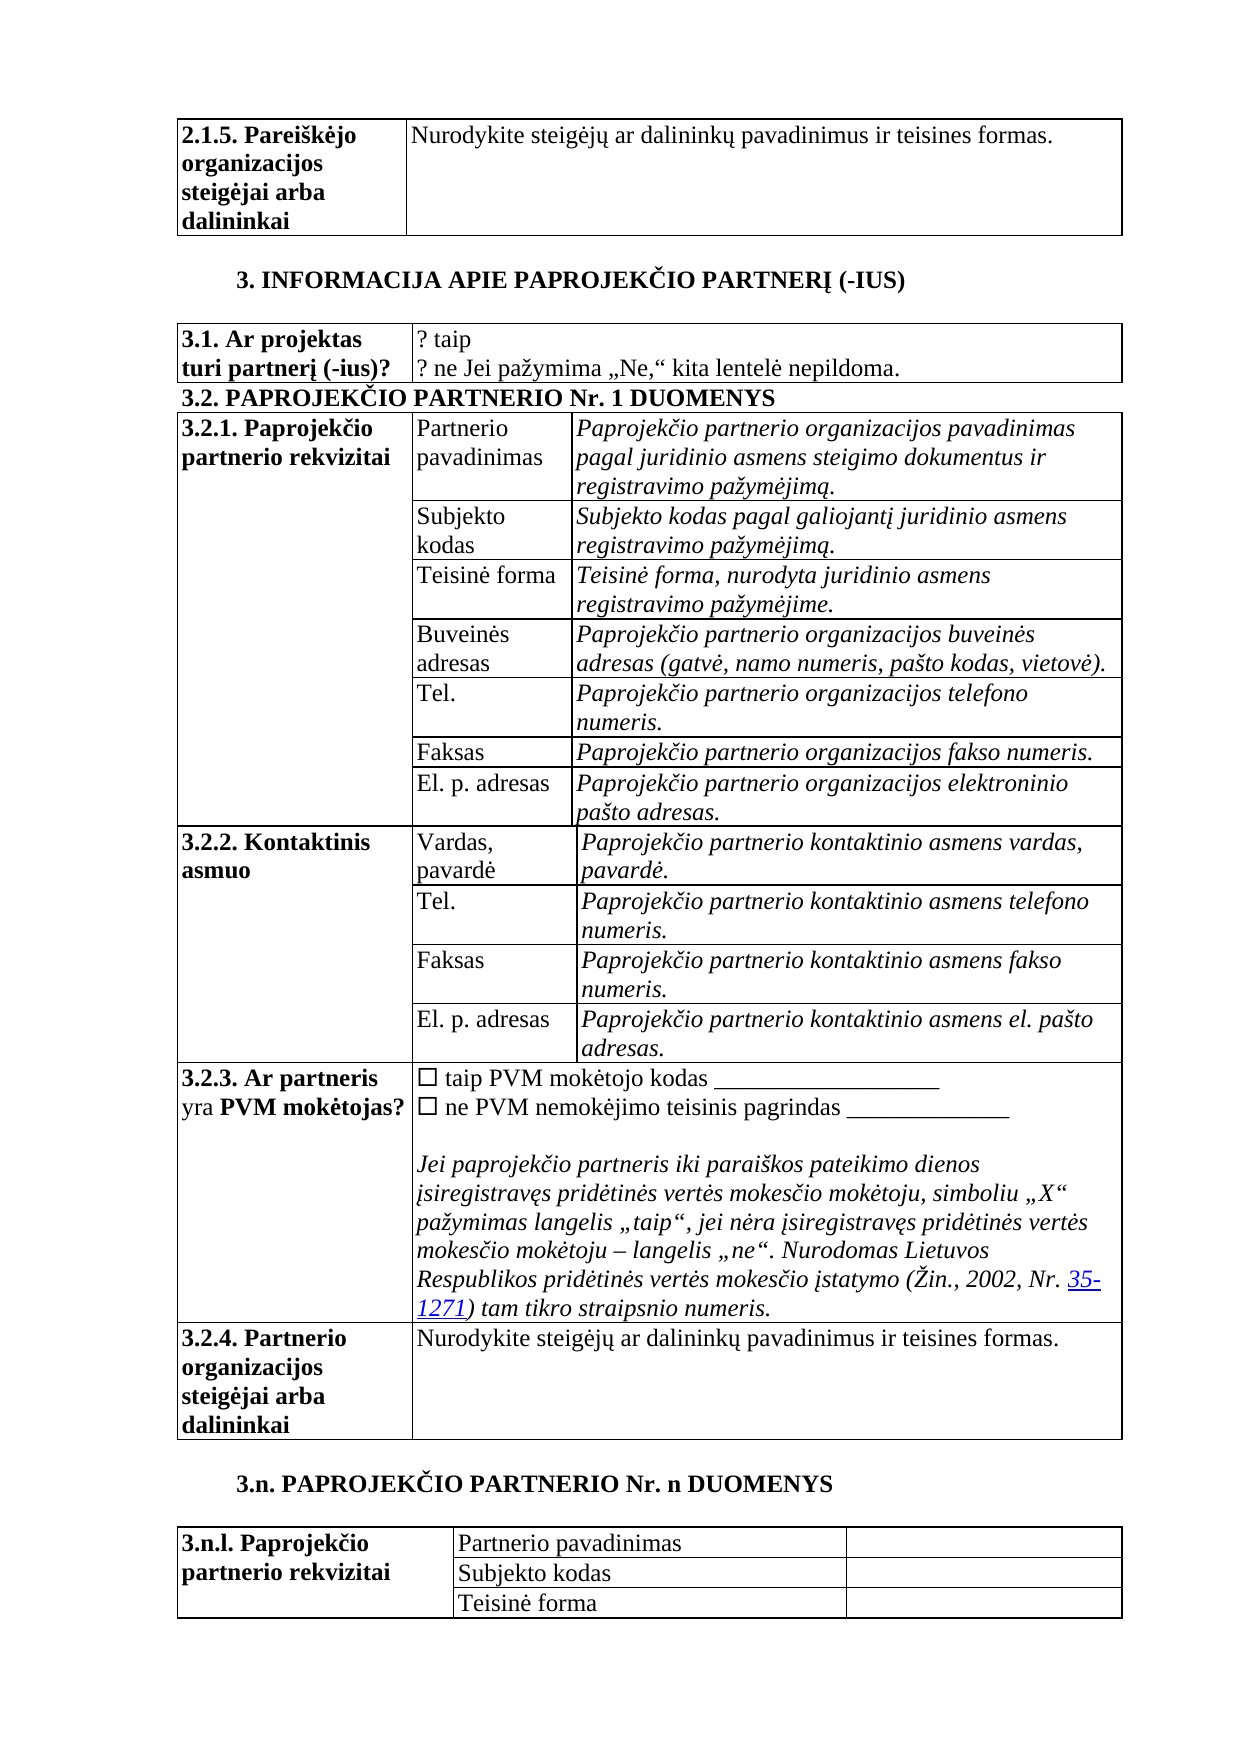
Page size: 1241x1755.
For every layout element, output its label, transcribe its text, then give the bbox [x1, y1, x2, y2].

table_cell Faksas [413, 945, 576, 1002]
table_cell Tel. [413, 886, 576, 943]
table_cell Teisinė forma [454, 1588, 846, 1617]
table_cell Paprojekčio partnerio kontaktinio asmens el. pašto adresas. [578, 1004, 1121, 1062]
table_cell Subjekto kodas pagal galiojantį juridinio asmens registravimo pažymėjimą. [573, 501, 1121, 559]
table_cell [847, 1588, 1121, 1617]
text 3. INFORMACIJA APIE PAPROJEKČIO PARTNERĮ (-IUS) [177, 265, 1122, 294]
table_cell Paprojekčio partnerio kontaktinio asmens vardas, pavardė. [578, 827, 1121, 884]
table_cell [847, 1558, 1121, 1587]
table_cell Teisinė forma [413, 560, 571, 618]
table_cell Paprojekčio partnerio organizacijos elektroninio pašto adresas. [573, 768, 1121, 825]
table_cell Paprojekčio partnerio kontaktinio asmens telefono numeris. [578, 886, 1121, 943]
table_cell 3.2.4. Partnerio organizacijos steigėjai arba dalininkai [178, 1323, 412, 1438]
table_cell 3.2. PAPROJEKČIO PARTNERIO Nr. 1 DUOMENYS [177, 383, 1122, 412]
table_cell Subjekto kodas [413, 501, 571, 559]
table_cell Paprojekčio partnerio kontaktinio asmens fakso numeris. [578, 945, 1121, 1002]
table_cell 3.2.1. Paprojekčio partnerio rekvizitai [178, 413, 412, 825]
table_cell Nurodykite steigėjų ar dalininkų pavadinimus ir teisines formas. [413, 1323, 1121, 1438]
table_cell Paprojekčio partnerio organizacijos buveinės adresas (gatvė, namo numeris, pašto kodas, vietovė). [573, 620, 1121, 677]
table_header [847, 1528, 1121, 1557]
table_cell Subjekto kodas [454, 1558, 846, 1587]
table_cell Vardas, pavardė [413, 827, 576, 884]
table_header 3.1. Ar projektas turi partnerį (-ius)? [178, 324, 412, 382]
table_cell Teisinė forma, nurodyta juridinio asmens registravimo pažymėjime. [573, 560, 1121, 618]
table_cell Paprojekčio partnerio organizacijos telefono numeris. [573, 678, 1121, 736]
table_cell Tel. [413, 678, 571, 736]
table_cell Paprojekčio partnerio organizacijos pavadinimas pagal juridinio asmens steigimo dokumentus ir registravimo pažymėjimą. [573, 413, 1121, 500]
table_header Partnerio pavadinimas [454, 1528, 846, 1557]
table_cell El. p. adresas [413, 768, 571, 825]
table_cell Nurodykite steigėjų ar dalininkų pavadinimus ir teisines formas. [407, 120, 1121, 235]
table_cell 2.1.5. Pareiškėjo organizacijos steigėjai arba dalininkai [178, 120, 406, 235]
table_cell 3.2.3. Ar partneris yra PVM mokėtojas? [178, 1063, 412, 1322]
table_header 3.n.l. Paprojekčio partnerio rekvizitai [178, 1528, 453, 1617]
table_cell Partnerio pavadinimas [413, 413, 571, 500]
table_cell 3.2.2. Kontaktinis asmuo [178, 827, 412, 1062]
table_cell [] taip PVM mokėtojo kodas __________________ [] ne PVM nemokėjimo teisinis pagrindas _____________ Jei paprojekčio partneris iki paraiškos pateikimo dienos įsiregistravęs pridėtinės vertės mokesčio mokėtoju, simboliu „X“ pažymimas langelis „taip“, jei nėra įsiregistravęs pridėtinės vertės mokesčio mokėtoju – langelis „ne“. Nurodomas Lietuvos Respublikos pridėtinės vertės mokesčio įstatymo (Žin., 2002, Nr. 35-1271) tam tikro straipsnio numeris. [413, 1063, 1121, 1322]
table_header ? taip ? ne Jei pažymima „Ne,“ kita lentelė nepildoma. [413, 324, 1121, 382]
table_cell El. p. adresas [413, 1004, 576, 1062]
table_cell Paprojekčio partnerio organizacijos fakso numeris. [573, 738, 1121, 766]
table_cell Buveinės adresas [413, 620, 571, 677]
table_cell Faksas [413, 738, 571, 766]
text 3.n. PAPROJEKČIO PARTNERIO Nr. n DUOMENYS [177, 1469, 1122, 1497]
